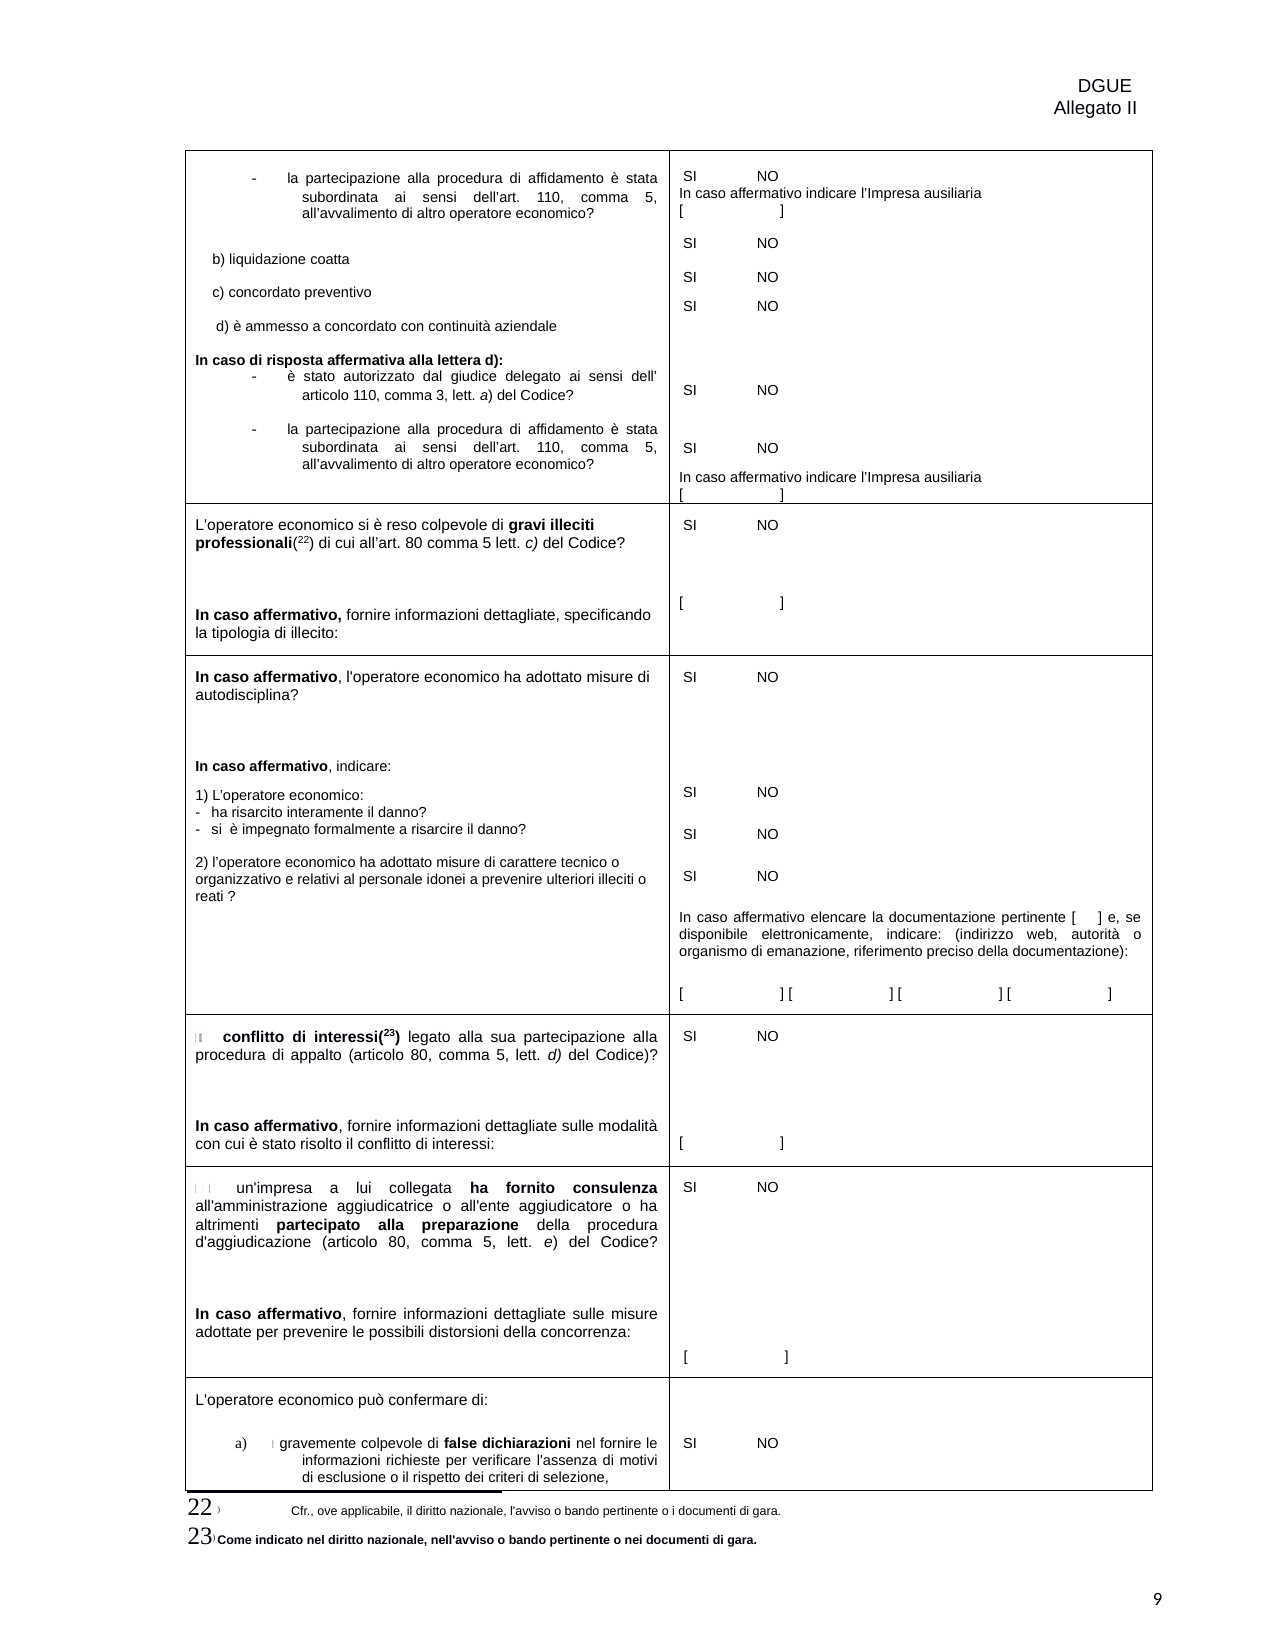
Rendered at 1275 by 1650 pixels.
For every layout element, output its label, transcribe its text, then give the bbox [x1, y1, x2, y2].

table_cell L'operatore economico può confermare di: non essersi reso gravemente colpevole di false dichiarazioni nel fornire le informazioni richieste per verificare l'assenza di motivi di esclusione o il rispetto dei criteri di selezione, b) non avere occultato tali informazioni? [186, 1378, 669, 1490]
table_cell SI NO [ ] [670, 1015, 1152, 1166]
table_cell SI NO [ ] [670, 1167, 1152, 1377]
table_cell L'operatore economico o un'impresa a lui collegata ha fornito consulenza all'amministrazione aggiudicatrice o all'ente aggiudicatore o ha altrimenti partecipato alla preparazione della procedura d'aggiudicazione (articolo 80, comma 5, lett. e) del Codice? In caso affermativo, fornire informazioni dettagliate sulle misure adottate per prevenire le possibili distorsioni della concorrenza: [186, 1167, 669, 1377]
table_cell SI NO [ ] [670, 504, 1152, 654]
table_cell SI NO [670, 1378, 1152, 1490]
table_cell L'operatore economico è a conoscenza di qualsiasi conflitto di interessi() legato alla sua partecipazione alla procedura di appalto (articolo 80, comma 5, lett. d) del Codice)? In caso affermativo, fornire informazioni dettagliate sulle modalità con cui è stato risolto il conflitto di interessi: [186, 1015, 669, 1166]
table_cell SI NO In caso affermativo indicare l’Impresa ausiliaria [ ] SI NO SI NO SI NO SI NO SI NO In caso affermativo indicare l’Impresa ausiliaria [ ] [670, 151, 1152, 503]
table_cell In caso affermativo, l'operatore economico ha adottato misure di autodisciplina? In caso affermativo, indicare: 1) L’operatore economico: - ha risarcito interamente il danno? - si è impegnato formalmente a risarcire il danno? 2) l’operatore economico ha adottato misure di carattere tecnico o organizzativo e relativi al personale idonei a prevenire ulteriori illeciti o reati ? [186, 656, 669, 1014]
table_cell SI NO SI NO SI NO SI NO In caso affermativo elencare la documentazione pertinente [ ] e, se disponibile elettronicamente, indicare: (indirizzo web, autorità o organismo di emanazione, riferimento preciso della documentazione): [ ] [ ] [ ] [ ] [670, 656, 1152, 1014]
table_cell L'operatore economico si è reso colpevole di gravi illeciti professionali() di cui all’art. 80 comma 5 lett. c) del Codice? In caso affermativo, fornire informazioni dettagliate, specificando la tipologia di illecito: [186, 504, 669, 654]
table_cell la partecipazione alla procedura di affidamento è stata subordinata ai sensi dell’art. 110, comma 5, all’avvalimento di altro operatore economico? b) liquidazione coatta c) concordato preventivo d) è ammesso a concordato con continuità aziendale In caso di risposta affermativa alla lettera d): è stato autorizzato dal giudice delegato ai sensi dell’ articolo 110, comma 3, lett. a) del Codice? la partecipazione alla procedura di affidamento è stata subordinata ai sensi dell’art. 110, comma 5, all’avvalimento di altro operatore economico? [186, 151, 669, 503]
